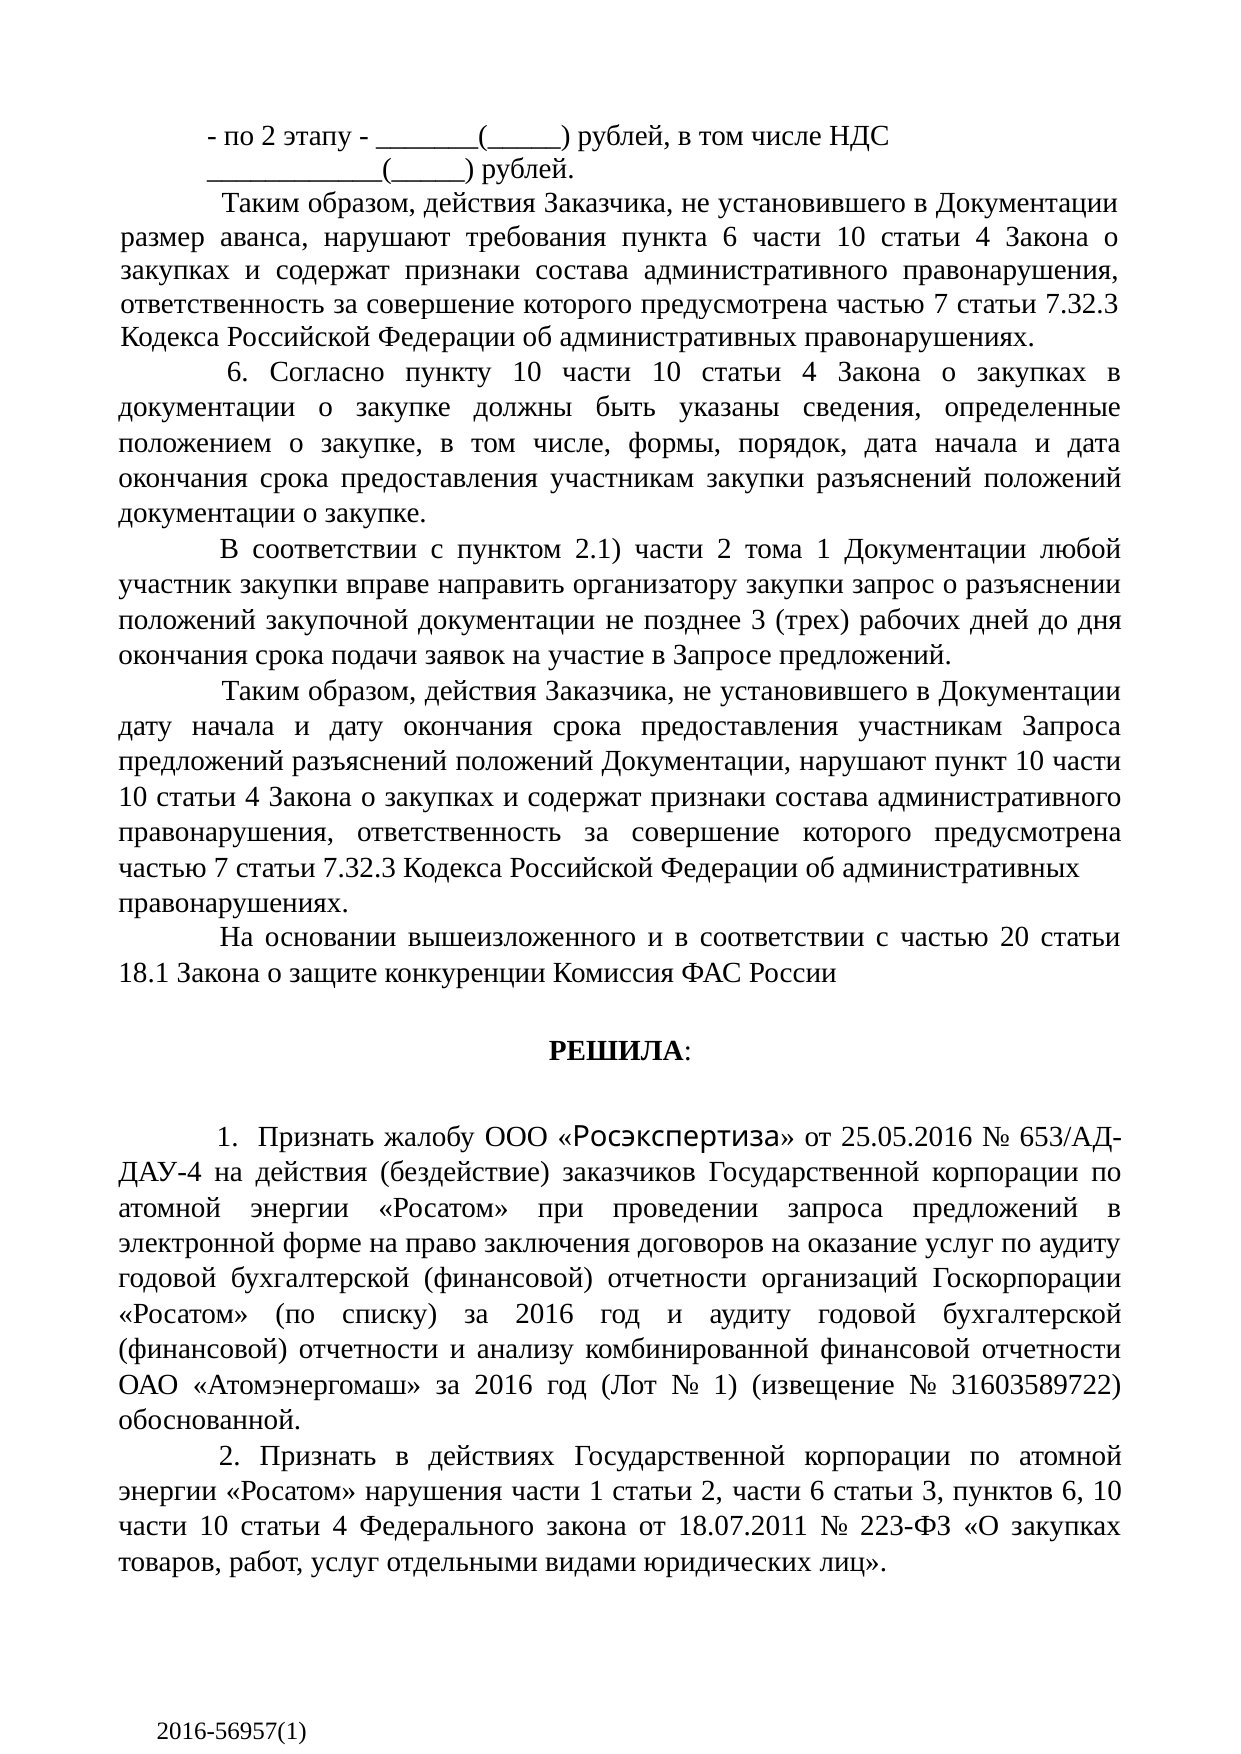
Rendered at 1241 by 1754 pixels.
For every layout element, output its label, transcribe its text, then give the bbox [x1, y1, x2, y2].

text 2. Признать в действиях Государственной корпорации по атомной энергии «Росатом» нарушения части 1 статьи 2, части 6 статьи 3, пунктов 6, 10 части 10 статьи 4 Федерального закона от 18.07.2011 № 223-ФЗ «О закупках товаров, работ, услуг отдельными видами юридических лиц». [118, 1437, 1122, 1578]
text Таким образом, действия Заказчика, не установившего в Документации размер аванса, нарушают требования пункта 6 части 10 статьи 4 Закона о закупках и содержат признаки состава административного правонарушения, ответственность за совершение которого предусмотрена частью 7 статьи 7.32.3 Кодекса Российской Федерации об административных правонарушениях. [120, 185, 1119, 353]
text В соответствии с пунктом 2.1) части 2 тома 1 Документации любой участник закупки вправе направить организатору закупки запрос о разъяснении положений закупочной документации не позднее 3 (трех) рабочих дней до дня окончания срока подачи заявок на участие в Запросе предложений. [118, 530, 1122, 672]
text Таким образом, действия Заказчика, не установившего в Документации дату начала и дату окончания срока предоставления участникам Запроса предложений разъяснений положений Документации, нарушают пункт 10 части 10 статьи 4 Закона о закупках и содержат признаки состава административного правонарушения, ответственность за совершение которого предусмотрена частью 7 статьи 7.32.3 Кодекса Российской Федерации об административных [118, 672, 1122, 884]
text 6. Согласно пункту 10 части 10 статьи 4 Закона о закупках в документации о закупке должны быть указаны сведения, определенные положением о закупке, в том числе, формы, порядок, дата начала и дата окончания срока предоставления участникам закупки разъяснений положений документации о закупке. [118, 353, 1122, 530]
text - по 2 этапу - _______(_____) рублей, в том числе НДС ____________(_____) рублей. [207, 118, 1119, 185]
text правонарушениях. [118, 884, 1122, 919]
text На основании вышеизложенного и в соответствии с частью 20 статьи 18.1 Закона о защите конкуренции Комиссия ФАС России [118, 919, 1122, 989]
list РЕШИЛА: [118, 1033, 1122, 1067]
text 1. Признать жалобу ООО «Росэкспертиза» от 25.05.2016 № 653/АД-ДАУ-4 на действия (бездействие) заказчиков Государственной корпорации по атомной энергии «Росатом» при проведении запроса предложений в электронной форме на право заключения договоров на оказание услуг по аудиту годовой бухгалтерской (финансовой) отчетности организаций Госкорпорации «Росатом» (по списку) за 2016 год и аудиту годовой бухгалтерской (финансовой) отчетности и анализу комбинированной финансовой отчетности ОАО «Атомэнергомаш» за 2016 год (Лот № 1) (извещение № 31603589722) обоснованной. [118, 1118, 1122, 1437]
